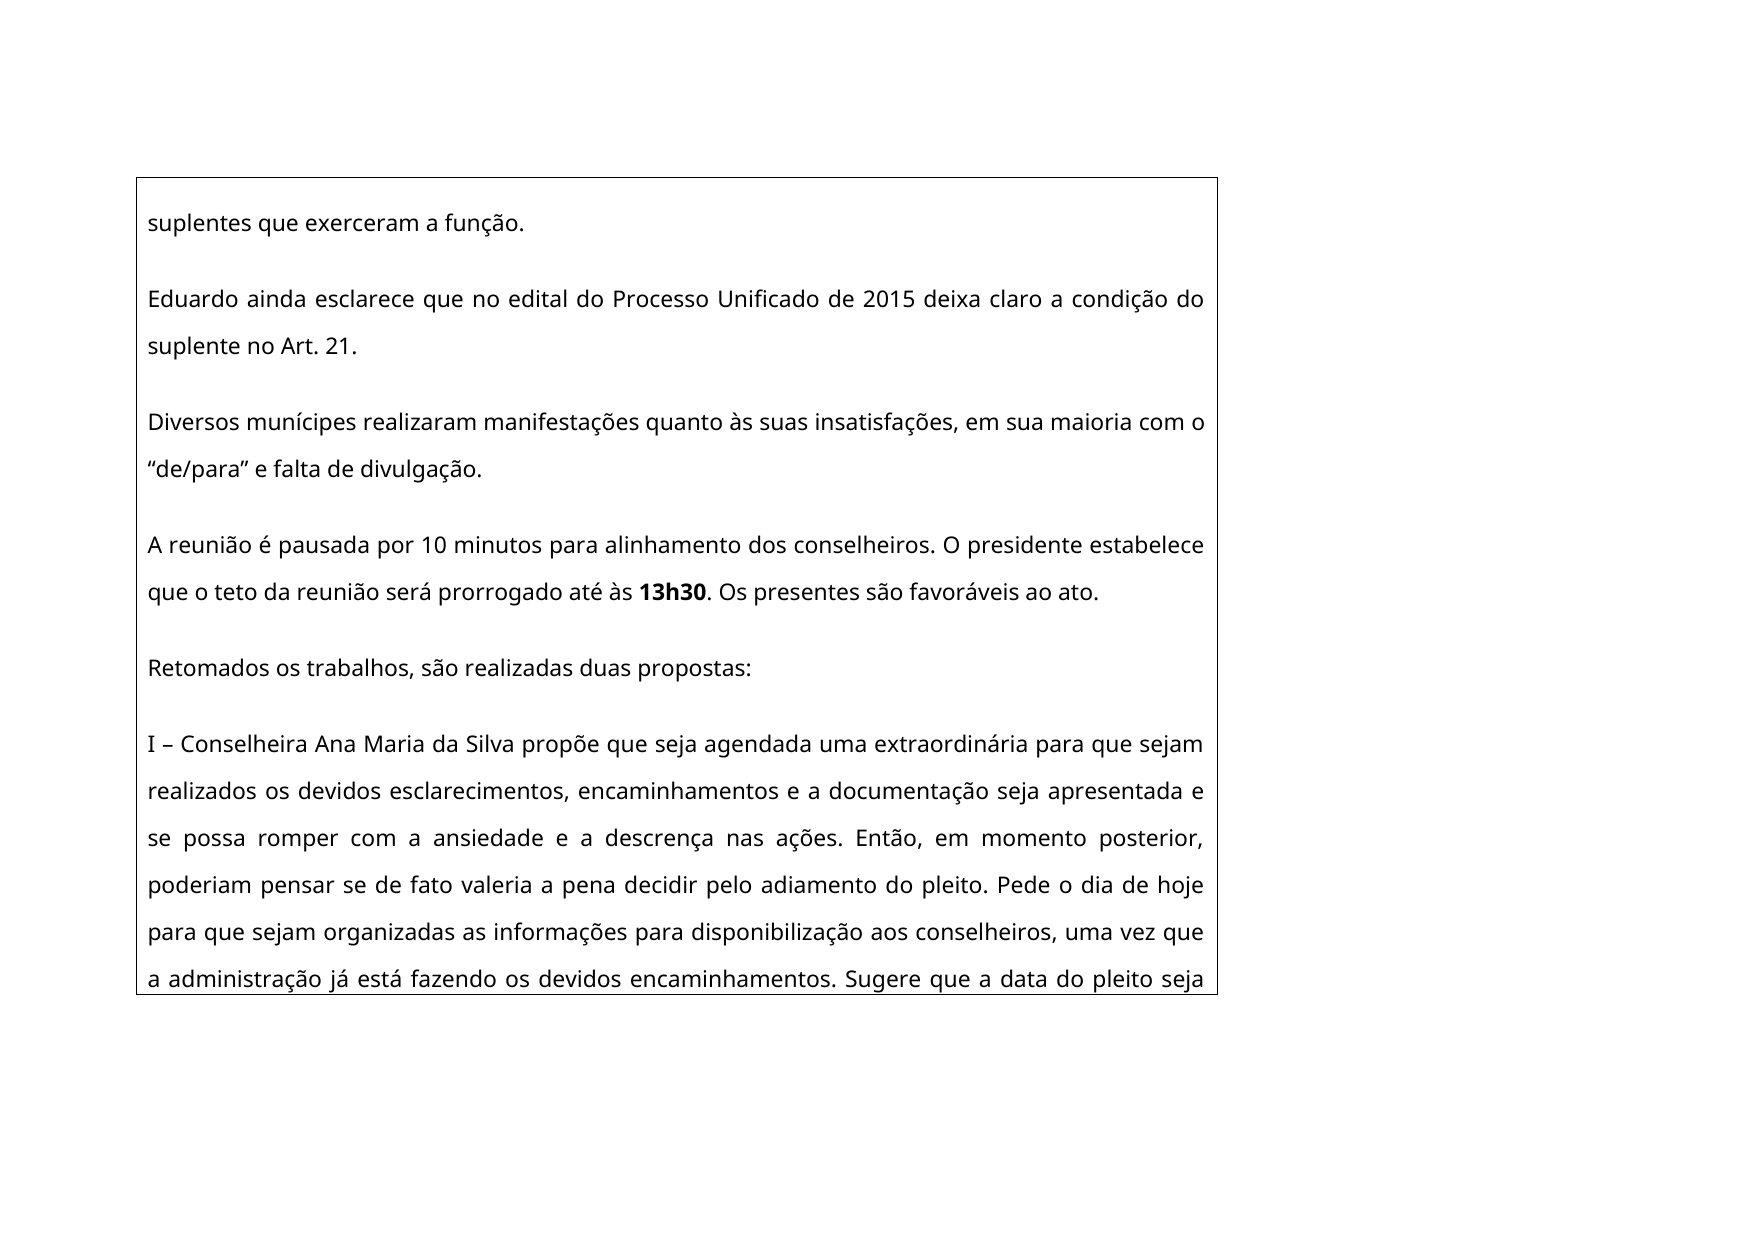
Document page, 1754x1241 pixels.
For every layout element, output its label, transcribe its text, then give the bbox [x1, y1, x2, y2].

table_cell suplentes que exerceram a função. Eduardo ainda esclarece que no edital do Processo Unificado de 2015 deixa claro a condição do suplente no Art. 21. Diversos munícipes realizaram manifestações quanto às suas insatisfações, em sua maioria com o “de/para” e falta de divulgação. A reunião é pausada por 10 minutos para alinhamento dos conselheiros. O presidente estabelece que o teto da reunião será prorrogado até às 13h30. Os presentes são favoráveis ao ato. Retomados os trabalhos, são realizadas duas propostas: I – Conselheira Ana Maria da Silva propõe que seja agendada uma extraordinária para que sejam realizados os devidos esclarecimentos, encaminhamentos e a documentação seja apresentada e se possa romper com a ansiedade e a descrença nas ações. Então, em momento posterior, poderiam pensar se de fato valeria a pena decidir pelo adiamento do pleito. Pede o dia de hoje para que sejam organizadas as informações para disponibilização aos conselheiros, uma vez que a administração já está fazendo os devidos encaminhamentos. Sugere que a data do pleito seja [137, 178, 1217, 994]
